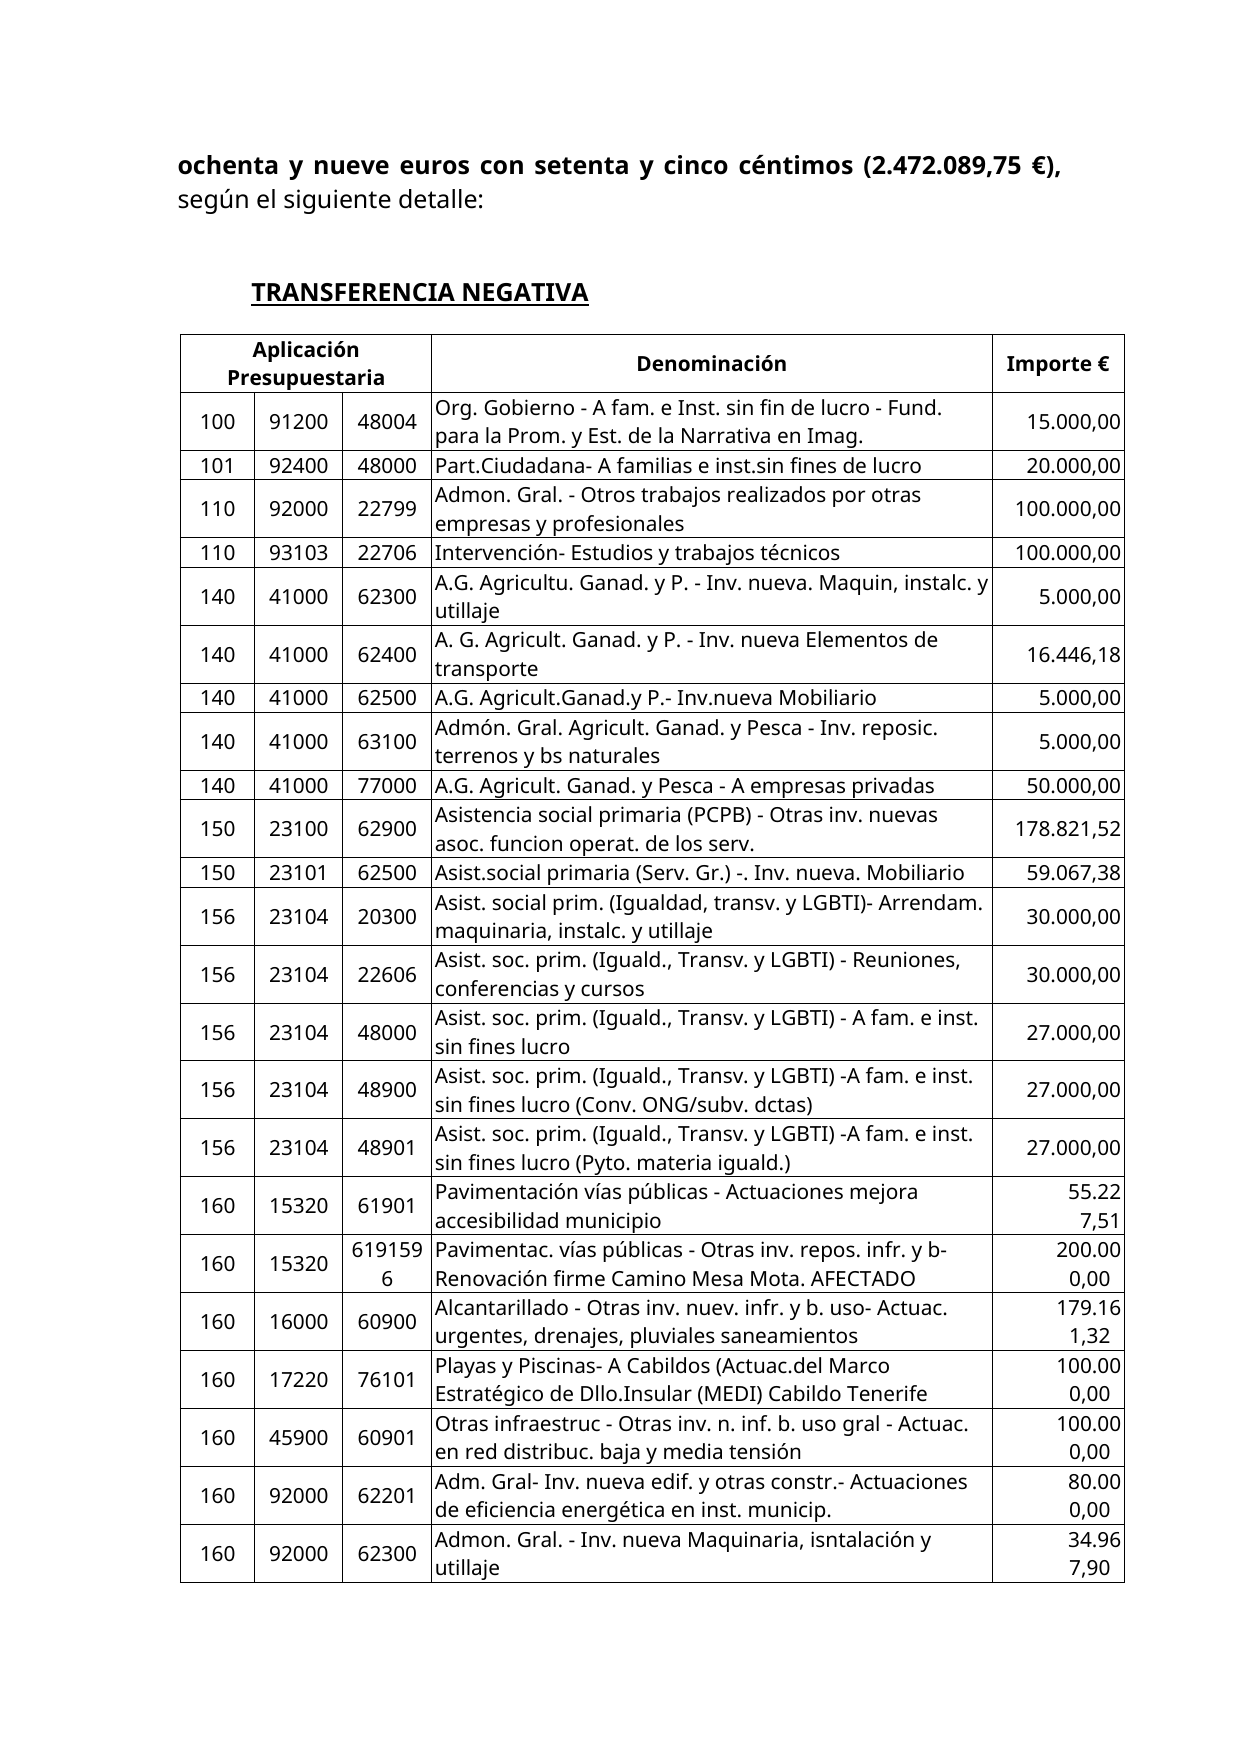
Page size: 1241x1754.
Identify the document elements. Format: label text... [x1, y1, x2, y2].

table_cell Asistencia social primaria (PCPB) - Otras inv. nuevas asoc. funcion operat. de los serv. [432, 800, 992, 857]
table_cell 15.000,00 [993, 393, 1124, 450]
table_cell 100.000,00 [993, 538, 1124, 567]
table_cell 15320 [255, 1235, 342, 1292]
table_cell 62900 [343, 800, 431, 857]
table_cell 16.446,18 [993, 626, 1124, 682]
table_cell A.G. Agricult.Ganad.y P.- Inv.nueva Mobiliario [432, 684, 992, 712]
table_cell 48900 [343, 1061, 431, 1118]
table_cell Asist. soc. prim. (Iguald., Transv. y LGBTI) -A fam. e inst. sin fines lucro (Pyto. materia iguald.) [432, 1119, 992, 1176]
table_cell 62500 [343, 684, 431, 712]
table_cell 160 [181, 1351, 254, 1408]
table_cell Playas y Piscinas- A Cabildos (Actuac.del Marco Estratégico de Dllo.Insular (MEDI) Cabildo Tenerife [432, 1351, 992, 1408]
table_cell Part.Ciudadana- A familias e inst.sin fines de lucro [432, 451, 992, 479]
table_cell 140 [181, 568, 254, 624]
table_cell A.G. Agricult. Ganad. y Pesca - A empresas privadas [432, 771, 992, 799]
table_cell Asist. soc. prim. (Iguald., Transv. y LGBTI) - Reuniones, conferencias y cursos [432, 946, 992, 1002]
table_cell 48000 [343, 451, 431, 479]
table_cell 48901 [343, 1119, 431, 1176]
table_cell 160 [181, 1525, 254, 1582]
table_cell 16000 [255, 1293, 342, 1350]
table_cell 27.000,00 [993, 1119, 1124, 1176]
table_cell Pavimentac. vías públicas - Otras inv. repos. infr. y b- Renovación firme Camino Mesa Mota. AFECTADO [432, 1235, 992, 1292]
table_cell 160 [181, 1467, 254, 1524]
table_cell 23104 [255, 888, 342, 944]
table_cell 93103 [255, 538, 342, 567]
table_cell 62400 [343, 626, 431, 682]
table_cell 101 [181, 451, 254, 479]
table_cell 156 [181, 1004, 254, 1060]
table_cell 178.821,52 [993, 800, 1124, 857]
table_cell 5.000,00 [993, 713, 1124, 770]
table_cell 23104 [255, 1119, 342, 1176]
table_cell 156 [181, 1061, 254, 1118]
table_cell 41000 [255, 771, 342, 799]
table_cell 27.000,00 [993, 1004, 1124, 1060]
table_header Aplicación Presupuestaria [181, 335, 431, 392]
table_cell 6191596 [343, 1235, 431, 1292]
table_cell 55.227,51 [993, 1177, 1124, 1234]
table_cell 41000 [255, 713, 342, 770]
table_cell 160 [181, 1409, 254, 1466]
table_cell 22606 [343, 946, 431, 1002]
table_cell Asist. social prim. (Igualdad, transv. y LGBTI)- Arrendam. maquinaria, instalc. y utillaje [432, 888, 992, 944]
table_cell 110 [181, 538, 254, 567]
table_cell 62300 [343, 568, 431, 624]
table_cell 23104 [255, 1004, 342, 1060]
table_cell 140 [181, 771, 254, 799]
table_cell Asist.social primaria (Serv. Gr.) -. Inv. nueva. Mobiliario [432, 858, 992, 887]
table_cell 110 [181, 480, 254, 537]
table_cell Admon. Gral. - Inv. nueva Maquinaria, isntalación y utillaje [432, 1525, 992, 1582]
table_cell 140 [181, 684, 254, 712]
table_cell 22706 [343, 538, 431, 567]
table_cell 27.000,00 [993, 1061, 1124, 1118]
table_cell Adm. Gral- Inv. nueva edif. y otras constr.- Actuaciones de eficiencia energética en inst. municip. [432, 1467, 992, 1524]
table_cell 30.000,00 [993, 946, 1124, 1002]
table_cell 160 [181, 1293, 254, 1350]
table_cell 80.000,00 [993, 1467, 1124, 1524]
table_cell 23101 [255, 858, 342, 887]
table_cell 92000 [255, 480, 342, 537]
table_cell 41000 [255, 626, 342, 682]
table_cell 100.000,00 [993, 1351, 1124, 1408]
table_cell 100 [181, 393, 254, 450]
table_cell 156 [181, 946, 254, 1002]
table_cell 156 [181, 1119, 254, 1176]
table_cell 48000 [343, 1004, 431, 1060]
table_cell 76101 [343, 1351, 431, 1408]
table_cell 59.067,38 [993, 858, 1124, 887]
table_cell 17220 [255, 1351, 342, 1408]
table_cell 92400 [255, 451, 342, 479]
table_cell 200.000,00 [993, 1235, 1124, 1292]
table_cell Admon. Gral. - Otros trabajos realizados por otras empresas y profesionales [432, 480, 992, 537]
table_cell Org. Gobierno - A fam. e Inst. sin fin de lucro - Fund. para la Prom. y Est. de la Narrativa en Imag. [432, 393, 992, 450]
table_cell 5.000,00 [993, 684, 1124, 712]
table_cell 63100 [343, 713, 431, 770]
table_cell A. G. Agricult. Ganad. y P. - Inv. nueva Elementos de transporte [432, 626, 992, 682]
table_cell 20.000,00 [993, 451, 1124, 479]
table_cell Alcantarillado - Otras inv. nuev. infr. y b. uso- Actuac. urgentes, drenajes, pluviales saneamientos [432, 1293, 992, 1350]
table_cell Otras infraestruc - Otras inv. n. inf. b. uso gral - Actuac. en red distribuc. baja y media tensión [432, 1409, 992, 1466]
table_cell 77000 [343, 771, 431, 799]
table_cell 92000 [255, 1525, 342, 1582]
table_cell 41000 [255, 684, 342, 712]
text TRANSFERENCIA NEGATIVA [177, 275, 1063, 309]
table_cell 23100 [255, 800, 342, 857]
table_cell 160 [181, 1235, 254, 1292]
table_cell 60900 [343, 1293, 431, 1350]
table_cell 61901 [343, 1177, 431, 1234]
table_cell 91200 [255, 393, 342, 450]
table_cell 150 [181, 800, 254, 857]
table_cell 45900 [255, 1409, 342, 1466]
table_cell Intervención- Estudios y trabajos técnicos [432, 538, 992, 567]
table_cell A.G. Agricultu. Ganad. y P. - Inv. nueva. Maquin, instalc. y utillaje [432, 568, 992, 624]
text ochenta y nueve euros con setenta y cinco céntimos (2.472.089,75 €), según el siguiente detalle: [177, 148, 1063, 216]
table_cell 62500 [343, 858, 431, 887]
table_cell 62300 [343, 1525, 431, 1582]
table_cell 15320 [255, 1177, 342, 1234]
table_cell 156 [181, 888, 254, 944]
table_cell 60901 [343, 1409, 431, 1466]
table_cell 50.000,00 [993, 771, 1124, 799]
table_cell 20300 [343, 888, 431, 944]
table_cell 150 [181, 858, 254, 887]
table_cell Pavimentación vías públicas - Actuaciones mejora accesibilidad municipio [432, 1177, 992, 1234]
table_cell Asist. soc. prim. (Iguald., Transv. y LGBTI) - A fam. e inst. sin fines lucro [432, 1004, 992, 1060]
table_cell 23104 [255, 946, 342, 1002]
table_cell 23104 [255, 1061, 342, 1118]
table_cell Admón. Gral. Agricult. Ganad. y Pesca - Inv. reposic. terrenos y bs naturales [432, 713, 992, 770]
table_cell 179.161,32 [993, 1293, 1124, 1350]
table_cell 140 [181, 713, 254, 770]
table_cell 62201 [343, 1467, 431, 1524]
table_cell 92000 [255, 1467, 342, 1524]
table_cell 100.000,00 [993, 480, 1124, 537]
table_header Denominación [432, 335, 992, 392]
table_cell 34.967,90 [993, 1525, 1124, 1582]
table_cell Asist. soc. prim. (Iguald., Transv. y LGBTI) -A fam. e inst. sin fines lucro (Conv. ONG/subv. dctas) [432, 1061, 992, 1118]
table_cell 160 [181, 1177, 254, 1234]
table_header Importe € [993, 335, 1124, 392]
table_cell 100.000,00 [993, 1409, 1124, 1466]
table_cell 140 [181, 626, 254, 682]
table_cell 48004 [343, 393, 431, 450]
table_cell 22799 [343, 480, 431, 537]
table_cell 5.000,00 [993, 568, 1124, 624]
table_cell 30.000,00 [993, 888, 1124, 944]
table_cell 41000 [255, 568, 342, 624]
